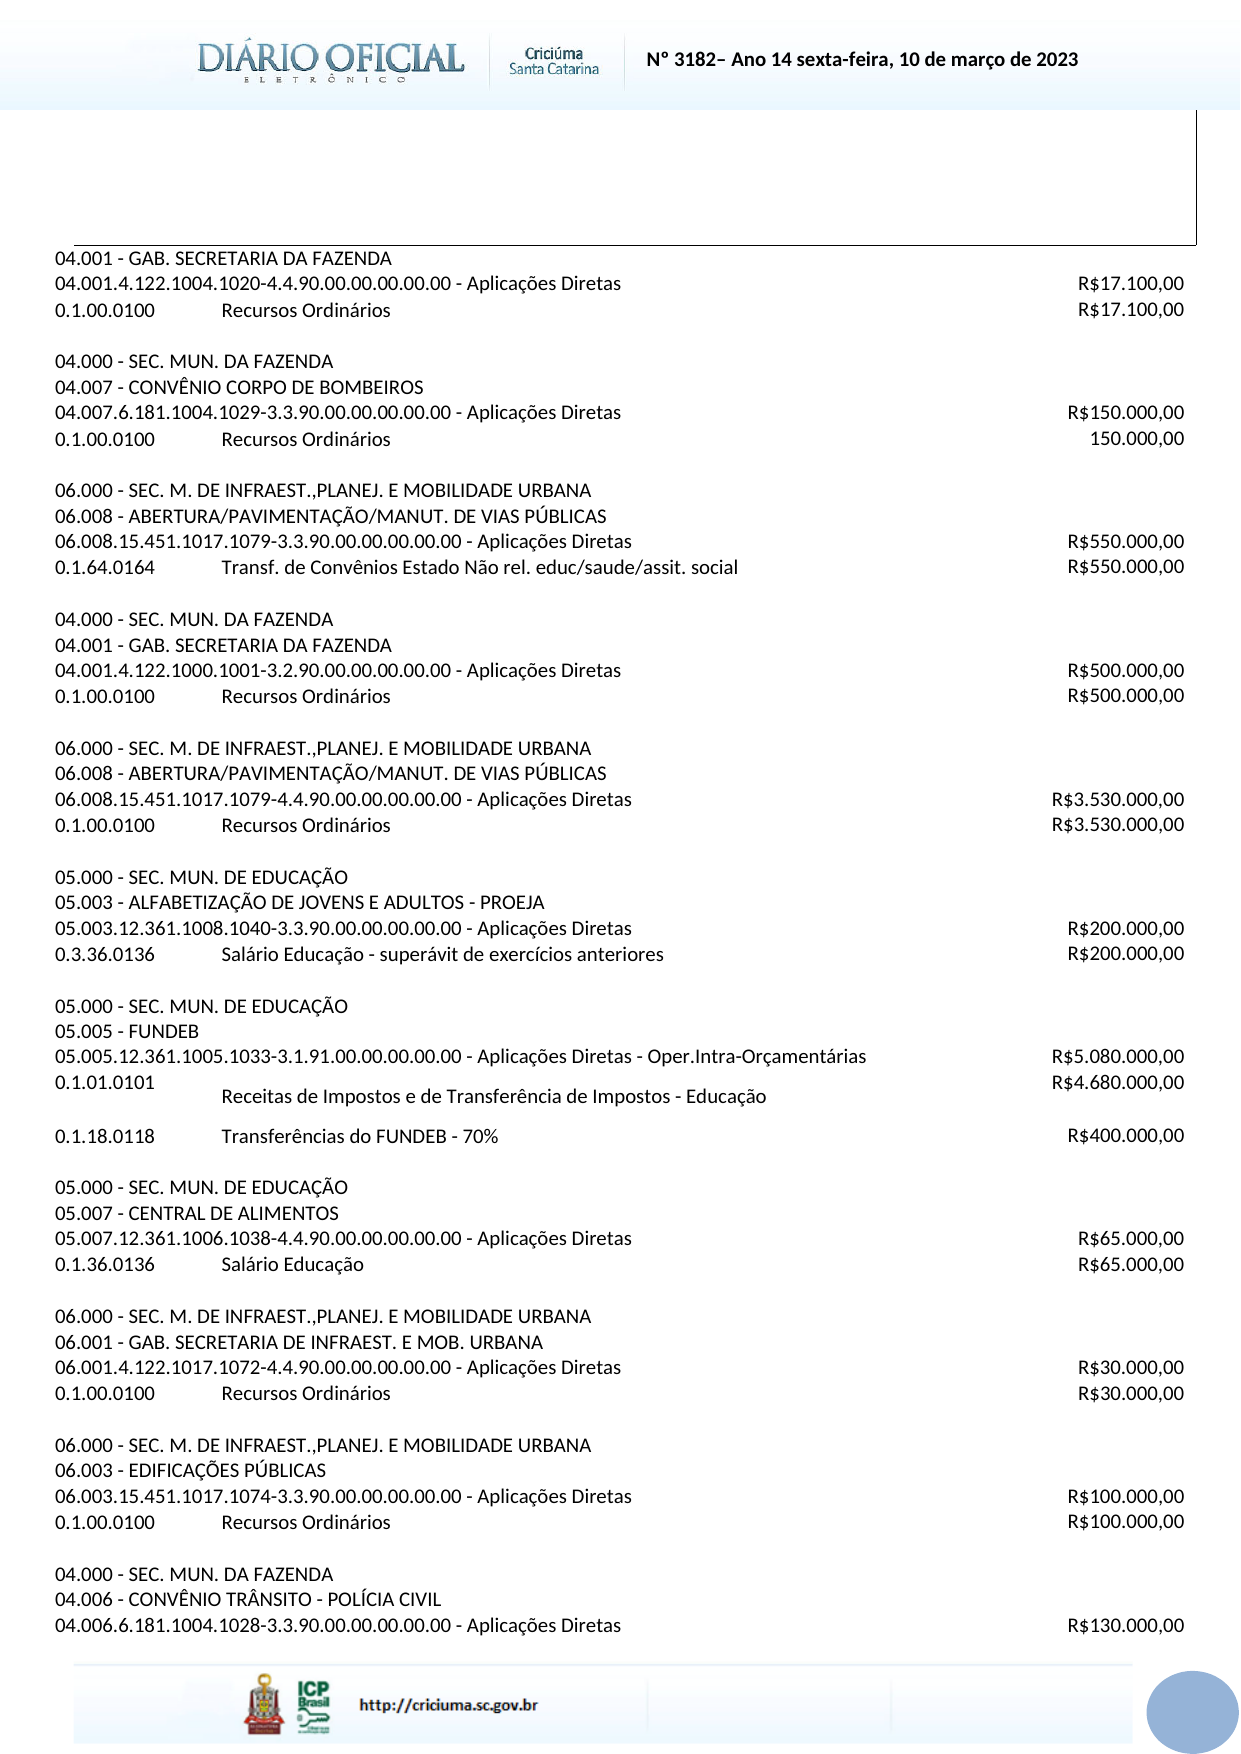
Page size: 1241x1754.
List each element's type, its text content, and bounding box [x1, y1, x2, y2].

table_header 0.1.00.0100 [55, 1509, 221, 1536]
table_cell R$150.000,00 [1033, 400, 1195, 425]
table_cell [888, 296, 1033, 323]
table_cell 06.003 - EDIFICAÇÕES PÚBLICAS [44, 1458, 1033, 1483]
table_cell [1033, 581, 1195, 606]
table_header 0.1.00.0100 [55, 1380, 221, 1407]
table_cell [888, 1380, 1033, 1407]
table_cell [888, 1251, 1033, 1278]
table_cell R$200.000,00 [1033, 940, 1195, 967]
table_header 0.1.00.0100 [55, 683, 221, 710]
table_cell [44, 1069, 55, 1122]
table_cell 05.003.12.361.1008.1040-3.3.90.00.00.00.00.00 - Aplicações Diretas [44, 915, 1033, 940]
table_header 0.1.00.0100 [55, 296, 221, 323]
table_header Salário Educação - superávit de exercícios anteriores [221, 940, 888, 967]
table_cell [1033, 839, 1195, 864]
table_cell R$100.000,00 [1033, 1509, 1195, 1536]
table_cell [1033, 1536, 1195, 1561]
table_cell 05.005.12.361.1005.1033-3.1.91.00.00.00.00.00 - Aplicações Diretas - Oper.Intra-Orçamentárias [44, 1044, 1033, 1069]
table_cell [1033, 968, 1195, 993]
table_cell R$100.000,00 [1033, 1483, 1195, 1508]
table_cell 06.000 - SEC. M. DE INFRAEST.,PLANEJ. E MOBILIDADE URBANA [44, 735, 1033, 761]
table_header Receitas de Impostos e de Transferência de Impostos - Educação [221, 1069, 888, 1122]
table_cell 06.008.15.451.1017.1079-4.4.90.00.00.00.00.00 - Aplicações Diretas [44, 786, 1033, 811]
table_cell R$500.000,00 [1033, 657, 1195, 683]
table_cell [44, 1407, 1033, 1432]
table_cell [1033, 1587, 1195, 1612]
table_cell 04.007.6.181.1004.1029-3.3.90.00.00.00.00.00 - Aplicações Diretas [44, 400, 1033, 425]
table_cell [1033, 1407, 1195, 1432]
table_header Recursos Ordinários [221, 425, 888, 452]
table_cell 04.000 - SEC. MUN. DA FAZENDA [44, 349, 1033, 374]
table_cell [1033, 349, 1195, 374]
table_cell [44, 710, 1033, 735]
table_cell 05.003 - ALFABETIZAÇÃO DE JOVENS E ADULTOS - PROEJA [44, 890, 1033, 915]
table_header Salário Educação [221, 1251, 888, 1278]
table_cell [1033, 1304, 1195, 1329]
table_cell [44, 452, 1033, 477]
table_cell R$550.000,00 [1033, 554, 1195, 581]
table_cell [1033, 1561, 1195, 1587]
table_cell [1033, 245, 1195, 271]
table_cell [44, 839, 1033, 864]
table_cell R$17.100,00 [1033, 271, 1195, 296]
table_cell R$4.680.000,00 [1033, 1069, 1195, 1122]
table_cell 05.000 - SEC. MUN. DE EDUCAÇÃO [44, 864, 1033, 889]
table_cell R$130.000,00 [1033, 1612, 1195, 1637]
table_header 0.1.36.0136 [55, 1251, 221, 1278]
table_cell [44, 1251, 55, 1278]
table_cell [44, 940, 55, 967]
table_cell R$65.000,00 [1033, 1251, 1195, 1278]
table_cell 06.001 - GAB. SECRETARIA DE INFRAEST. E MOB. URBANA [44, 1329, 1033, 1354]
table_cell 04.001.4.122.1000.1001-3.2.90.00.00.00.00.00 - Aplicações Diretas [44, 657, 1033, 683]
table_cell [1033, 735, 1195, 761]
table_cell [44, 811, 1033, 839]
table_cell R$30.000,00 [1033, 1380, 1195, 1407]
table_cell 06.008 - ABERTURA/PAVIMENTAÇÃO/MANUT. DE VIAS PÚBLICAS [44, 503, 1033, 528]
table_cell 150.000,00 [1033, 425, 1195, 452]
table_cell 04.006.6.181.1004.1028-3.3.90.00.00.00.00.00 - Aplicações Diretas [44, 1612, 1033, 1637]
table_header Transferências do FUNDEB - 70% [221, 1122, 888, 1149]
table_cell [1033, 1432, 1195, 1458]
table_cell R$17.100,00 [1033, 296, 1195, 323]
table_cell [44, 581, 1033, 606]
table_cell 05.007 - CENTRAL DE ALIMENTOS [44, 1200, 1033, 1225]
table_cell [888, 1069, 1033, 1122]
table_cell [44, 968, 1033, 993]
table_cell [44, 554, 55, 581]
table_cell [1033, 761, 1195, 786]
table_cell [1033, 323, 1195, 349]
table_header 0.1.01.0101 [55, 1069, 221, 1122]
table_cell R$5.080.000,00 [1033, 1044, 1195, 1069]
table_cell [888, 940, 1033, 967]
table_header 0.1.00.0100 [55, 425, 221, 452]
table_header Recursos Ordinários [221, 296, 888, 323]
table_header Recursos Ordinários [221, 1509, 888, 1536]
table_cell [44, 296, 55, 323]
table_header 0.1.18.0118 [55, 1122, 221, 1149]
table_cell [44, 1149, 1033, 1174]
table_cell [1033, 478, 1195, 503]
table_cell [1033, 503, 1195, 528]
table_cell [1033, 710, 1195, 735]
table_cell [1033, 606, 1195, 632]
table_cell [888, 683, 1033, 710]
table_cell 06.000 - SEC. M. DE INFRAEST.,PLANEJ. E MOBILIDADE URBANA [44, 478, 1033, 503]
table_header Recursos Ordinários [221, 811, 888, 838]
table_header 0.1.64.0164 [55, 554, 221, 581]
table_cell [1033, 1458, 1195, 1483]
table_cell R$3.530.000,00 [1033, 811, 1195, 839]
table_cell R$30.000,00 [1033, 1354, 1195, 1380]
table_cell R$3.530.000,00 [1033, 786, 1195, 811]
table_cell 04.000 - SEC. MUN. DA FAZENDA [44, 1561, 1033, 1587]
table_cell [1033, 374, 1195, 399]
table_cell [1033, 632, 1195, 657]
table_cell 06.000 - SEC. M. DE INFRAEST.,PLANEJ. E MOBILIDADE URBANA [44, 1432, 1033, 1458]
table_cell [1033, 890, 1195, 915]
table_cell [44, 683, 55, 710]
table_cell 06.001.4.122.1017.1072-4.4.90.00.00.00.00.00 - Aplicações Diretas [44, 1354, 1033, 1380]
table_cell R$200.000,00 [1033, 915, 1195, 940]
table_cell [1033, 993, 1195, 1018]
table_cell [44, 1122, 55, 1149]
table_cell R$400.000,00 [1033, 1122, 1195, 1149]
table_cell 04.001 - GAB. SECRETARIA DA FAZENDA [44, 245, 1033, 271]
table_cell R$500.000,00 [1033, 683, 1195, 710]
table_cell 05.007.12.361.1006.1038-4.4.90.00.00.00.00.00 - Aplicações Diretas [44, 1225, 1033, 1251]
table_cell [1033, 864, 1195, 889]
table_cell 06.000 - SEC. M. DE INFRAEST.,PLANEJ. E MOBILIDADE URBANA [44, 1304, 1033, 1329]
table_cell [44, 425, 55, 452]
table_cell R$550.000,00 [1033, 528, 1195, 554]
table_cell [1033, 1278, 1195, 1303]
table_cell [1033, 452, 1195, 477]
table_cell R$65.000,00 [1033, 1225, 1195, 1251]
table_cell [44, 1380, 55, 1407]
table_cell 06.008.15.451.1017.1079-3.3.90.00.00.00.00.00 - Aplicações Diretas [44, 528, 1033, 554]
table_cell 04.007 - CONVÊNIO CORPO DE BOMBEIROS [44, 374, 1033, 399]
table_cell 04.006 - CONVÊNIO TRÂNSITO - POLÍCIA CIVIL [44, 1587, 1033, 1612]
table_cell [44, 1536, 1033, 1561]
table_header Transf. de Convênios Estado Não rel. educ/saude/assit. social [221, 554, 888, 581]
table_cell [1033, 1200, 1195, 1225]
table_cell [888, 1122, 1033, 1149]
table_cell [888, 554, 1033, 581]
table_cell [888, 425, 1033, 452]
table_cell 06.003.15.451.1017.1074-3.3.90.00.00.00.00.00 - Aplicações Diretas [44, 1483, 1033, 1508]
table_cell [1033, 1329, 1195, 1354]
table_cell [44, 1509, 55, 1536]
table_cell 05.000 - SEC. MUN. DE EDUCAÇÃO [44, 1175, 1033, 1200]
table_cell 04.001 - GAB. SECRETARIA DA FAZENDA [44, 632, 1033, 657]
table_cell 05.000 - SEC. MUN. DE EDUCAÇÃO [44, 993, 1033, 1018]
table_cell 04.001.4.122.1004.1020-4.4.90.00.00.00.00.00 - Aplicações Diretas [44, 271, 1033, 296]
table_cell [44, 323, 1033, 349]
table_header Recursos Ordinários [221, 683, 888, 710]
table_cell [1033, 1175, 1195, 1200]
table_cell [1033, 1018, 1195, 1044]
table_header 0.3.36.0136 [55, 940, 221, 967]
table_header 0.1.00.0100 [55, 811, 221, 838]
table_cell 06.008 - ABERTURA/PAVIMENTAÇÃO/MANUT. DE VIAS PÚBLICAS [44, 761, 1033, 786]
table_cell 05.005 - FUNDEB [44, 1018, 1033, 1044]
table_header Recursos Ordinários [221, 1380, 888, 1407]
table_cell [1033, 1149, 1195, 1174]
table_cell 04.000 - SEC. MUN. DA FAZENDA [44, 606, 1033, 632]
table_cell [44, 1278, 1033, 1303]
table_cell [888, 1509, 1033, 1536]
